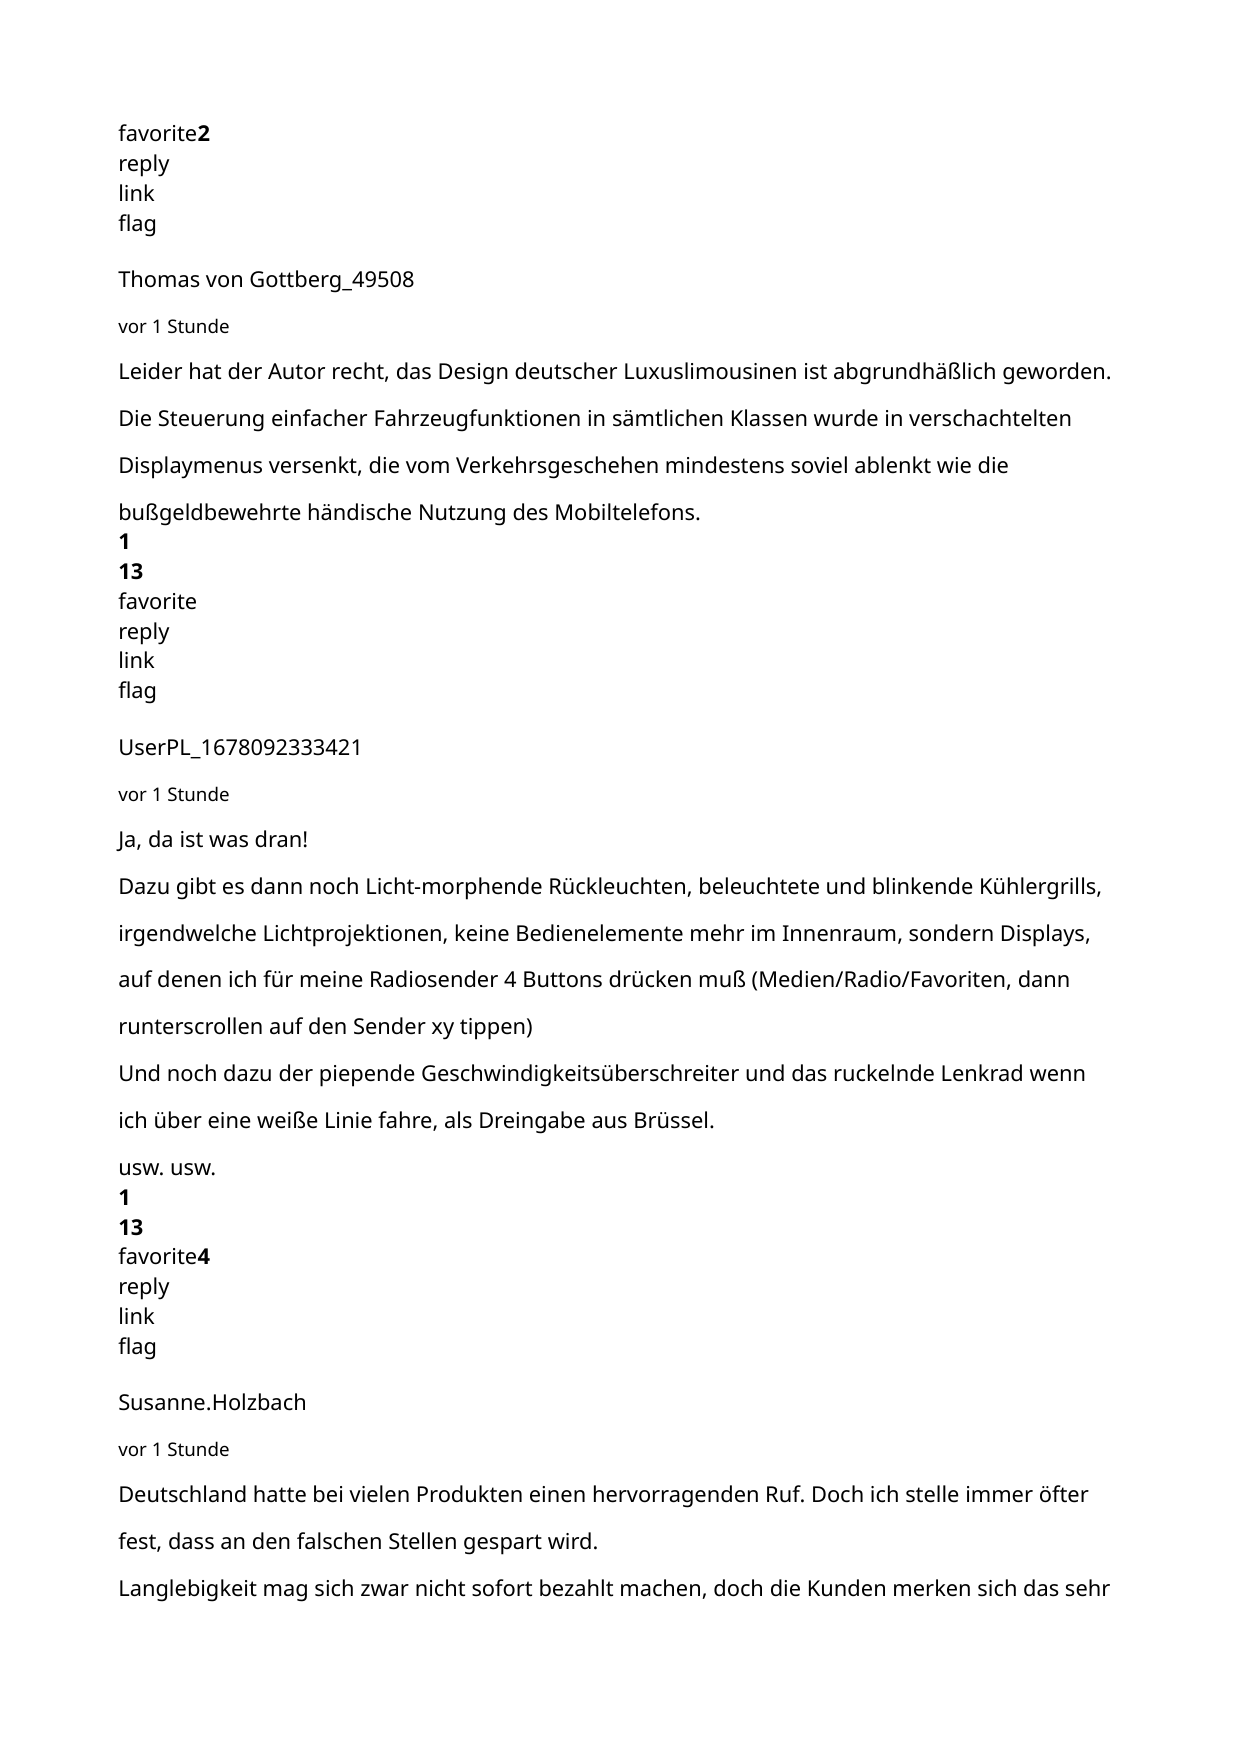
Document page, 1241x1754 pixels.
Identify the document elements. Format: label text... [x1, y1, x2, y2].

text Susanne.Holzbach [118, 1376, 1114, 1417]
text link [118, 646, 1122, 675]
text vor 1 Stunde [118, 777, 1122, 807]
text flag [118, 1331, 1122, 1360]
text Leider hat der Autor recht, das Design deutscher Luxuslimousinen ist abgrundhäßlich geworden. Die Steuerung einfacher Fahrzeugfunktionen in sämtlichen Klassen wurde in verschachtelten Displaymenus versenkt, die vom Verkehrsgeschehen mindestens soviel ablenkt wie die bußgeldbewehrte händische Nutzung des Mobiltelefons. [118, 339, 1122, 526]
text favorite4 [118, 1241, 1122, 1271]
text 13 [118, 556, 1122, 586]
text reply [118, 148, 1122, 178]
text favorite2 [118, 118, 1122, 148]
text vor 1 Stunde [118, 1432, 1122, 1462]
text 1 [118, 1182, 1122, 1211]
text flag [118, 207, 1122, 237]
text Thomas von Gottberg_49508 [118, 253, 1114, 293]
text favorite [118, 586, 1122, 616]
text vor 1 Stunde [118, 309, 1122, 339]
text flag [118, 675, 1122, 705]
text 1 [118, 526, 1122, 556]
text link [118, 178, 1122, 207]
text link [118, 1301, 1122, 1331]
text reply [118, 1271, 1122, 1301]
text Deutschland hatte bei vielen Produkten einen hervorragenden Ruf. Doch ich stelle immer öfter fest, dass an den falschen Stellen gespart wird. Langlebigkeit mag sich zwar nicht sofort bezahlt machen, doch die Kunden merken sich das sehr [118, 1462, 1122, 1603]
text reply [118, 616, 1122, 646]
text UserPL_1678092333421 [118, 721, 1114, 761]
text Ja, da ist was dran! Dazu gibt es dann noch Licht-morphende Rückleuchten, beleuchtete und blinkende Kühlergrills, irgendwelche Lichtprojektionen, keine Bedienelemente mehr im Innenraum, sondern Displays, auf denen ich für meine Radiosender 4 Buttons drücken muß (Medien/Radio/Favoriten, dann runterscrollen auf den Sender xy tippen) Und noch dazu der piepende Geschwindigkeitsüberschreiter und das ruckelnde Lenkrad wenn ich über eine weiße Linie fahre, als Dreingabe aus Brüssel. usw. usw. [118, 807, 1122, 1182]
text 13 [118, 1211, 1122, 1241]
